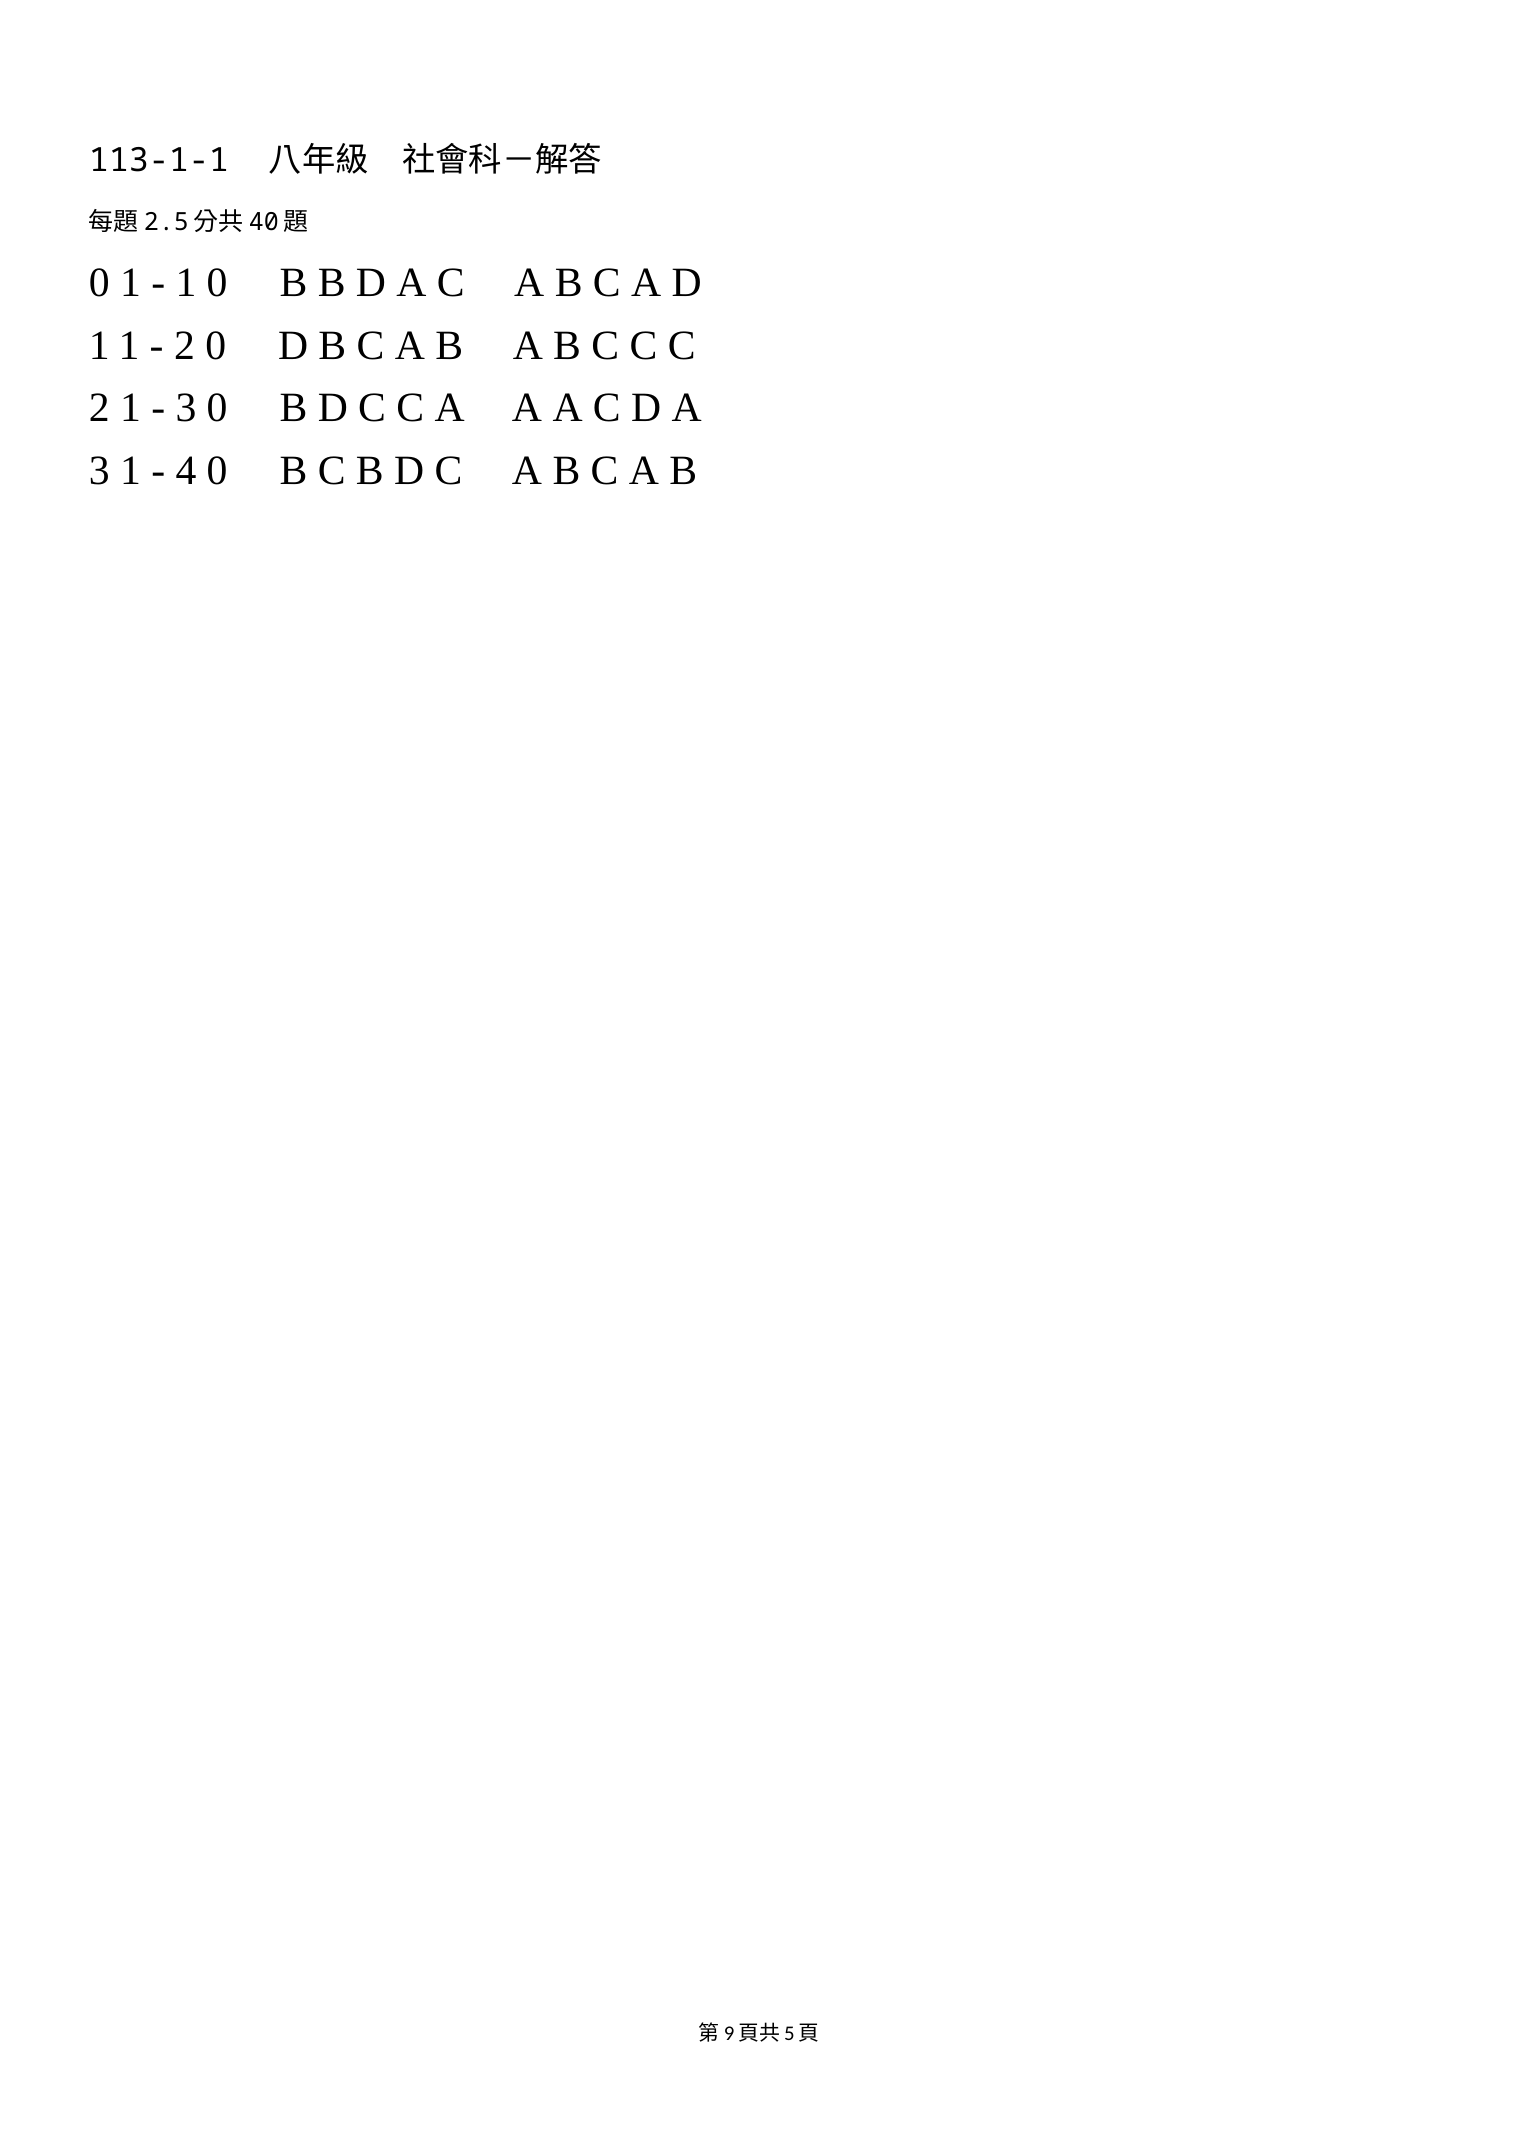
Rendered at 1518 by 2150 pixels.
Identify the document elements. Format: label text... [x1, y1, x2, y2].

text 21-30 BDCCA AACDA [89, 365, 1429, 427]
text 31-40 BCBDC ABCAB [89, 427, 1429, 490]
text 113-1-1 八年級 社會科－解答 [89, 115, 1429, 177]
text 11-20 DBCAB ABCCC [89, 302, 1429, 365]
text 01-10 BBDAC ABCAD [89, 240, 1429, 302]
text 每題2.5分共40題 [89, 177, 1429, 240]
